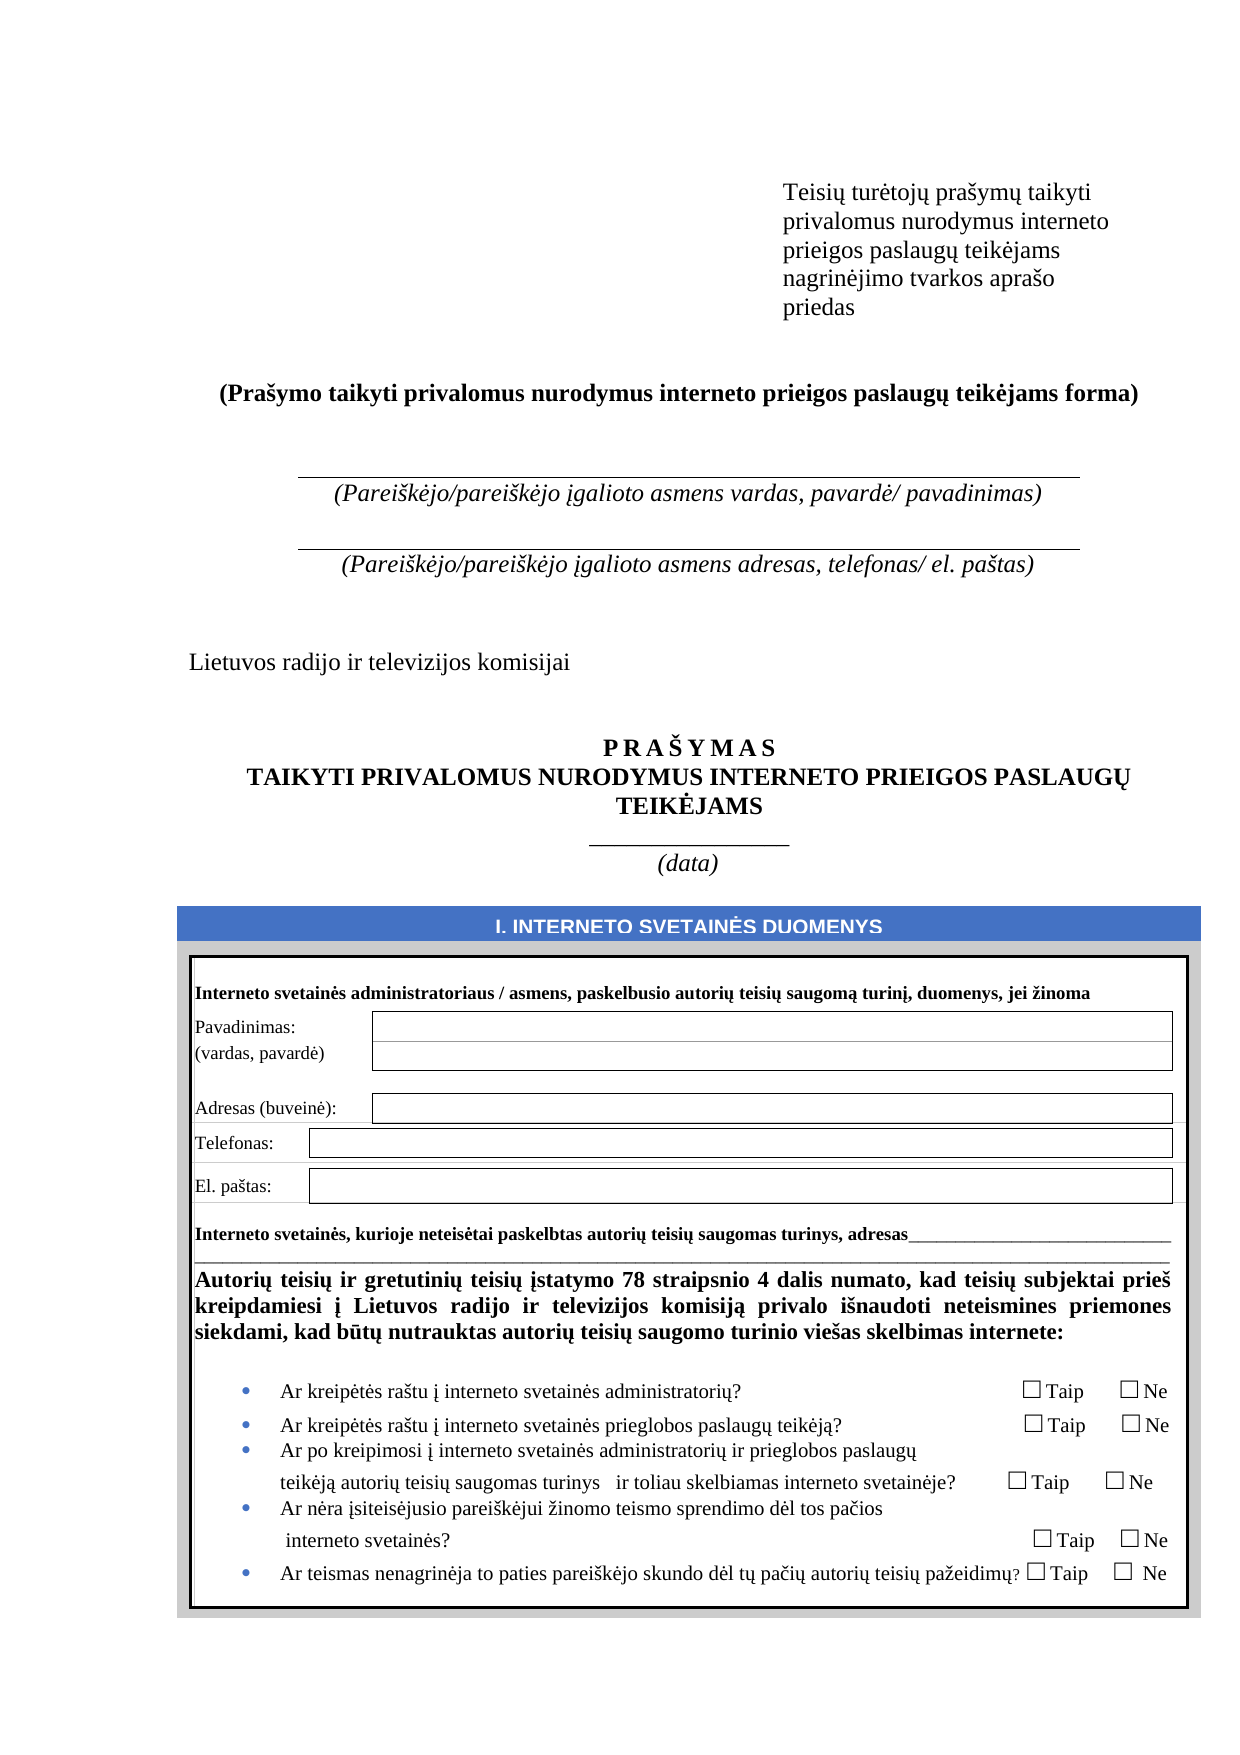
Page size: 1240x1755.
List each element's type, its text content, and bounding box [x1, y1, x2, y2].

table_cell [310, 1169, 1172, 1202]
table_cell Adresas (buveinė): [195, 1093, 372, 1122]
table_cell [373, 1012, 1172, 1041]
table_cell [1173, 1128, 1186, 1157]
table_cell [195, 1157, 309, 1162]
table_cell [1173, 961, 1186, 1006]
table_cell [298, 507, 1080, 548]
table_cell [1173, 1163, 1186, 1168]
table_cell [309, 1163, 1173, 1168]
table_cell [372, 1006, 1173, 1011]
table_cell [1173, 1123, 1186, 1128]
table_cell [195, 1587, 1173, 1606]
table_cell [1173, 1157, 1186, 1162]
table_cell [1173, 1587, 1186, 1606]
table_cell [195, 1006, 372, 1011]
table_cell Autorių teisių ir gretutinių teisių įstatymo 78 straipsnio 4 dalis numato, kad teisių subjektai prieš kreipdamiesi į Lietuvos radijo ir televizijos komisiją privalo išnaudoti neteismines priemones siekdami, kad būtų nutrauktas autorių teisių saugomo turinio viešas skelbimas internete:  Ar kreipėtės raštu į interneto svetainės administratorių? □ Taip □ Ne  Ar kreipėtės raštu į interneto svetainės prieglobos paslaugų teikėją? □ Taip □ Ne  Ar po kreipimosi į interneto svetainės administratorių ir prieglobos paslaugų teikėją autorių teisių saugomas turinys ir toliau skelbiamas interneto svetainėje? □ Taip □ Ne  Ar nėra įsiteisėjusio pareiškėjui žinomo teismo sprendimo dėl tos pačios interneto svetainės? □ Taip □ Ne  Ar teismas nenagrinėja to paties pareiškėjo skundo dėl tų pačių autorių teisių pažeidimų? □ Taip □ Ne [195, 1266, 1173, 1587]
table_cell [1173, 1266, 1186, 1587]
text (Prašymo taikyti privalomus nurodymus interneto prieigos paslaugų teikėjams forma) [177, 378, 1181, 407]
table_cell [195, 1123, 309, 1128]
table_header [298, 436, 1080, 477]
table_cell [195, 1163, 309, 1168]
table_cell [310, 1129, 1172, 1157]
table_cell [372, 1071, 1173, 1093]
table_cell [1173, 1070, 1186, 1093]
text priedas [783, 292, 1175, 321]
text privalomus nurodymus interneto [783, 206, 1175, 235]
table_cell [309, 1123, 1173, 1128]
text prieigos paslaugų teikėjams [783, 235, 1175, 263]
text nagrinėjimo tvarkos aprašo [783, 263, 1175, 292]
table_cell [309, 1204, 1173, 1223]
text Teisių turėtojų prašymų taikyti [783, 177, 1175, 206]
table_cell [373, 1094, 1172, 1122]
table_cell [1173, 1041, 1186, 1070]
table_cell [373, 1042, 1172, 1070]
table_cell Pavadinimas: [195, 1011, 372, 1041]
table_cell I. INTERNETO SVETAINĖS DUOMENYS [177, 906, 1201, 941]
table_cell [195, 1203, 309, 1223]
table_cell [1173, 1168, 1186, 1202]
table_cell [195, 1070, 372, 1093]
table_cell [1173, 1093, 1186, 1122]
table_cell (Pareiškėjo/pareiškėjo įgalioto asmens adresas, telefonas/ el. paštas) [298, 550, 1080, 590]
table_header Lietuvos radijo ir televizijos komisijai PRAŠYMAS TAIKYTI PRIVALOMUS NURODYMUS INTERNETO PRIEIGOS PASLAUGŲ TEIKĖJAMS ________________ (data) [177, 436, 1201, 906]
table_cell [1173, 1203, 1186, 1223]
table_cell [1173, 1011, 1186, 1041]
table_cell [1173, 1223, 1186, 1266]
table_cell Interneto svetainės administratoriaus / asmens, paskelbusio autorių teisių saugomą turinį, duomenys, jei žinoma [195, 961, 1173, 1006]
table_cell [309, 1158, 1173, 1162]
table_cell [1173, 1006, 1186, 1011]
table_cell El. paštas: [195, 1168, 309, 1202]
table_cell Telefonas: [195, 1128, 309, 1157]
table_cell (Pareiškėjo/pareiškėjo įgalioto asmens vardas, pavardė/ pavadinimas) [298, 478, 1080, 507]
table_cell [177, 941, 1201, 1618]
table_cell (vardas, pavardė) [195, 1041, 372, 1070]
table_cell Interneto svetainės, kurioje neteisėtai paskelbtas autorių teisių saugomas turinys, adresas____________________________ ________________________________________________________________________________________________________ [195, 1223, 1173, 1266]
